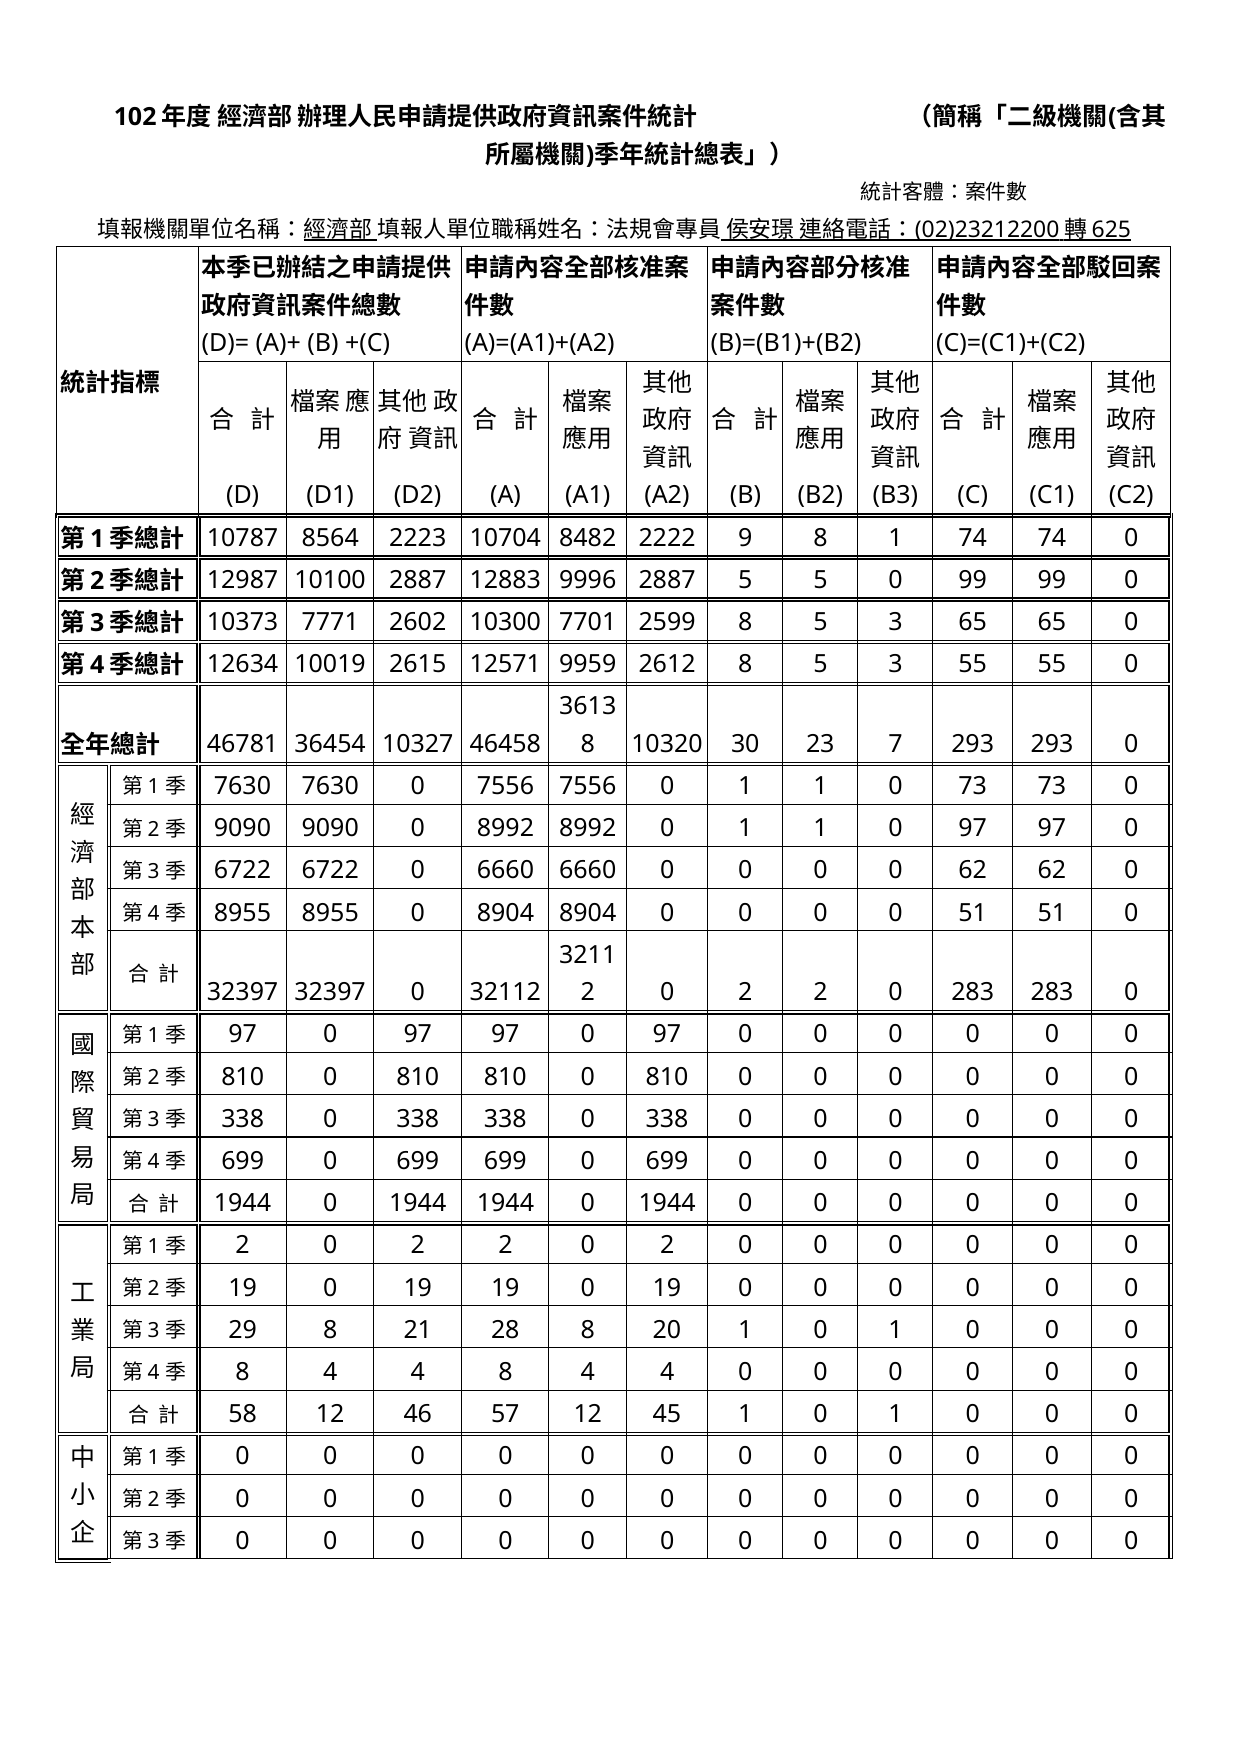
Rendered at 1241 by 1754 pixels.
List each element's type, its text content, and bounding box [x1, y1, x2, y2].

table_cell 7701 [549, 602, 626, 639]
table_cell 0 [708, 1475, 782, 1516]
table_cell 全年總計 [59, 686, 196, 761]
table_cell 65 [1013, 602, 1091, 639]
table_cell [461, 171, 549, 209]
table_cell 1944 [627, 1180, 707, 1221]
table_cell (C2) [1092, 474, 1170, 513]
table_cell 0 [858, 1475, 932, 1516]
table_cell 293 [933, 686, 1012, 761]
table_cell 97 [462, 1015, 548, 1052]
table_cell 0 [374, 805, 461, 846]
table_cell 4 [549, 1348, 626, 1389]
table_cell 7630 [287, 766, 373, 803]
table_cell 0 [462, 1436, 548, 1474]
table_cell 6660 [462, 847, 548, 888]
table_cell 10704 [462, 518, 548, 555]
table_cell 2 [708, 931, 782, 1010]
table_cell 57 [462, 1391, 548, 1432]
table_cell 8 [549, 1306, 626, 1347]
table_cell 第 2 季 [111, 1264, 196, 1305]
table_cell 0 [933, 1348, 1012, 1389]
table_cell 1 [858, 1391, 932, 1432]
table_cell 0 [708, 1436, 782, 1474]
table_cell 51 [933, 889, 1012, 930]
table_cell 0 [708, 847, 782, 888]
table_cell 0 [201, 1517, 286, 1558]
table_cell 4 [627, 1348, 707, 1389]
table_cell 0 [374, 889, 461, 930]
table_cell 8904 [462, 889, 548, 930]
table_cell 0 [783, 1226, 857, 1263]
table_cell 9090 [201, 805, 286, 846]
table_cell 12634 [201, 644, 286, 682]
table_cell 29 [201, 1306, 286, 1347]
table_cell 0 [1013, 1053, 1091, 1094]
table_cell 0 [549, 1015, 626, 1052]
table_cell 99 [1013, 560, 1091, 597]
table_cell 810 [201, 1053, 286, 1094]
table_cell 0 [1092, 1053, 1168, 1094]
table_cell 0 [287, 1138, 373, 1178]
table_cell 國際貿易局 [59, 1015, 107, 1221]
table_cell 0 [783, 1348, 857, 1389]
table_cell 2 [374, 1226, 461, 1263]
table_cell 1 [783, 766, 857, 803]
table_cell 338 [374, 1095, 461, 1136]
table_cell (D2) [374, 474, 461, 513]
table_cell 0 [1013, 1436, 1091, 1474]
table_cell 10320 [627, 686, 707, 761]
table_cell 第 3 季 [111, 1306, 196, 1347]
table_cell 第 1 季 [111, 766, 196, 803]
table_cell 0 [201, 1475, 286, 1516]
table_cell 99 [933, 560, 1012, 597]
table_cell 8904 [549, 889, 626, 930]
table_cell 58 [201, 1391, 286, 1432]
table_cell 97 [933, 805, 1012, 846]
table_cell 2 [783, 931, 857, 1010]
table_cell 0 [1092, 1264, 1168, 1305]
table_cell 0 [858, 1015, 932, 1052]
table_cell 0 [1013, 1015, 1091, 1052]
table_cell 2615 [374, 644, 461, 682]
table_cell 本季已辦結之申請提供政府資訊案件總數 [199, 247, 461, 322]
table_cell 0 [1013, 1391, 1091, 1432]
table_cell 申請內容部分核准案件數 [708, 247, 932, 322]
table_cell 第3季總計 [59, 602, 196, 639]
table_cell 2887 [627, 560, 707, 597]
table_cell 0 [858, 1095, 932, 1136]
table_cell 2223 [374, 518, 461, 555]
table_cell 其他 政府 資訊 [374, 362, 461, 474]
table_cell 0 [287, 1015, 373, 1052]
table_cell 65 [933, 602, 1012, 639]
table_cell 0 [201, 1436, 286, 1474]
table_cell 0 [1092, 518, 1168, 555]
table_cell 0 [1013, 1138, 1091, 1178]
table_cell 699 [462, 1138, 548, 1178]
table_cell 0 [1092, 1475, 1168, 1516]
table_cell 6722 [201, 847, 286, 888]
table_cell 4 [374, 1348, 461, 1389]
table_cell 5 [708, 560, 782, 597]
table_cell (B2) [783, 474, 857, 513]
table_cell 97 [201, 1015, 286, 1052]
table_cell 0 [1013, 1475, 1091, 1516]
table_cell (D1) [287, 474, 373, 513]
table_cell (A) [462, 474, 548, 513]
table_cell 0 [858, 931, 932, 1010]
table_header 102年度 經濟部 辦理人民申請提供政府資訊案件統計 （簡稱「二級機關(含其所屬機關)季年統計總表」） [109, 96, 1171, 171]
table_cell 0 [1092, 847, 1168, 888]
table_cell 0 [549, 1226, 626, 1263]
table_cell 0 [783, 1138, 857, 1178]
table_cell 合 計 [111, 1180, 196, 1221]
table_cell 第 1 季 [111, 1436, 196, 1474]
table_cell 檔案 應用 [783, 362, 857, 474]
table_cell 10100 [287, 560, 373, 597]
table_cell 6660 [549, 847, 626, 888]
table_cell 74 [1013, 518, 1091, 555]
table_cell 97 [627, 1015, 707, 1052]
table_cell 第1季總計 [59, 518, 196, 555]
table_cell 55 [933, 644, 1012, 682]
table_cell 338 [462, 1095, 548, 1136]
table_cell 32112 [462, 931, 548, 1010]
table_cell 0 [374, 1517, 461, 1558]
table_cell 0 [627, 1475, 707, 1516]
table_cell (C1) [1013, 474, 1091, 513]
table_cell 36454 [287, 686, 373, 761]
table_cell 0 [627, 1436, 707, 1474]
table_cell 8 [783, 518, 857, 555]
table_cell 第4季總計 [59, 644, 196, 682]
table_cell 46781 [201, 686, 286, 761]
table_cell 0 [287, 1517, 373, 1558]
table_cell 0 [1092, 1348, 1168, 1389]
table_cell 699 [201, 1138, 286, 1178]
table_cell 0 [287, 1180, 373, 1221]
table_cell 0 [1013, 1095, 1091, 1136]
table_cell 97 [1013, 805, 1091, 846]
table_cell 0 [549, 1138, 626, 1178]
table_cell 第2季總計 [59, 560, 196, 597]
table_cell 檔案 應用 [549, 362, 626, 474]
table_cell 0 [374, 931, 461, 1010]
table_cell 合 計 [933, 362, 1012, 474]
table_cell 0 [374, 766, 461, 803]
table_cell 1 [708, 1306, 782, 1347]
table_cell 0 [783, 1436, 857, 1474]
table_cell 0 [627, 766, 707, 803]
table_cell 0 [374, 1436, 461, 1474]
table_cell 19 [462, 1264, 548, 1305]
table_cell 其他 政府 資訊 [627, 362, 707, 474]
table_cell 0 [708, 1226, 782, 1263]
table_cell 3 [858, 644, 932, 682]
table_cell 統計指標 [57, 247, 198, 513]
table_cell 0 [627, 847, 707, 888]
table_cell 8482 [549, 518, 626, 555]
table_cell 0 [783, 1095, 857, 1136]
table_cell 1 [708, 766, 782, 803]
table_cell 第 2 季 [111, 805, 196, 846]
table_cell 5 [783, 602, 857, 639]
table_cell 7630 [201, 766, 286, 803]
table_cell [109, 171, 198, 209]
table_cell 0 [858, 889, 932, 930]
table_cell 0 [708, 1095, 782, 1136]
table_cell 0 [708, 1180, 782, 1221]
table_cell 0 [627, 931, 707, 1010]
table_cell 0 [287, 1475, 373, 1516]
table_cell 合 計 [111, 1391, 196, 1432]
table_cell 1 [858, 518, 932, 555]
table_cell 0 [708, 1517, 782, 1558]
table_cell 73 [933, 766, 1012, 803]
table_cell (B3) [858, 474, 932, 513]
table_cell 0 [783, 1517, 857, 1558]
table_cell 0 [858, 1226, 932, 1263]
table_cell 填報機關單位名稱：經濟部 填報人單位職稱姓名：法規會專員 侯安璟 連絡電話：(02)23212200轉625 [57, 209, 1171, 246]
table_cell 0 [1092, 1180, 1168, 1221]
table_cell 1 [708, 805, 782, 846]
table_cell 0 [287, 1053, 373, 1094]
table_cell 8564 [287, 518, 373, 555]
table_cell 0 [933, 1517, 1012, 1558]
table_cell 810 [374, 1053, 461, 1094]
table_cell (B)=(B1)+(B2) [708, 322, 932, 361]
table_cell 0 [708, 1015, 782, 1052]
table_cell (A)=(A1)+(A2) [462, 322, 707, 361]
table_cell (A1) [549, 474, 626, 513]
table_cell 8 [708, 644, 782, 682]
table_cell 第 4 季 [111, 1138, 196, 1178]
table_cell 第 1 季 [111, 1226, 196, 1263]
table_cell 10787 [201, 518, 286, 555]
table_cell 0 [1092, 686, 1168, 761]
table_cell 62 [933, 847, 1012, 888]
table_cell [286, 171, 374, 209]
table_cell 0 [708, 1264, 782, 1305]
table_cell 9996 [549, 560, 626, 597]
table_cell 3 [858, 602, 932, 639]
table_cell 0 [933, 1306, 1012, 1347]
table_cell 工業局 [59, 1226, 107, 1432]
table_cell 0 [783, 1475, 857, 1516]
table_cell 0 [549, 1475, 626, 1516]
table_cell 293 [1013, 686, 1091, 761]
table_cell 0 [1013, 1226, 1091, 1263]
table_cell 檔案 應用 [1013, 362, 1091, 474]
table_cell 2222 [627, 518, 707, 555]
table_header [57, 96, 109, 171]
table_cell 7556 [462, 766, 548, 803]
table_cell 21 [374, 1306, 461, 1347]
table_cell 12987 [201, 560, 286, 597]
table_cell 0 [933, 1053, 1012, 1094]
table_cell 0 [1092, 1306, 1168, 1347]
table_cell 0 [1013, 1180, 1091, 1221]
table_cell 申請內容全部駁回案件數 [933, 247, 1170, 322]
table_cell 0 [1092, 560, 1168, 597]
table_cell 0 [287, 1264, 373, 1305]
table_cell 合 計 [462, 362, 548, 474]
table_cell 合 計 [199, 362, 286, 474]
table_cell 0 [858, 766, 932, 803]
table_cell [549, 171, 626, 209]
table_cell 0 [627, 1517, 707, 1558]
table_cell 第 1 季 [111, 1015, 196, 1052]
table_cell 32112 [549, 931, 626, 1010]
table_cell 32397 [287, 931, 373, 1010]
table_cell 0 [1013, 1264, 1091, 1305]
table_cell 5 [783, 644, 857, 682]
table_cell 9959 [549, 644, 626, 682]
table_cell 810 [462, 1053, 548, 1094]
table_cell 1 [783, 805, 857, 846]
table_cell 10327 [374, 686, 461, 761]
table_cell 10019 [287, 644, 373, 682]
table_cell 第 3 季 [111, 1517, 196, 1558]
table_cell 338 [201, 1095, 286, 1136]
table_cell 0 [1092, 1391, 1168, 1432]
table_cell 283 [933, 931, 1012, 1010]
table_cell 0 [287, 1226, 373, 1263]
table_cell 1 [708, 1391, 782, 1432]
table_cell 0 [708, 1053, 782, 1094]
table_cell 0 [783, 889, 857, 930]
table_cell 0 [1092, 1226, 1168, 1263]
table_cell 2887 [374, 560, 461, 597]
table_cell 32397 [201, 931, 286, 1010]
table_cell 0 [783, 1053, 857, 1094]
table_cell 0 [858, 1264, 932, 1305]
table_cell 0 [858, 560, 932, 597]
table_cell 0 [549, 1180, 626, 1221]
table_cell 19 [374, 1264, 461, 1305]
table_cell 8 [462, 1348, 548, 1389]
table_cell 46 [374, 1391, 461, 1432]
table_cell 0 [627, 805, 707, 846]
table_cell 20 [627, 1306, 707, 1347]
table_cell 7771 [287, 602, 373, 639]
table_cell 51 [1013, 889, 1091, 930]
table_cell 0 [1092, 1138, 1168, 1178]
table_cell 46458 [462, 686, 548, 761]
table_cell 0 [783, 1015, 857, 1052]
table_cell 7 [858, 686, 932, 761]
table_cell 0 [933, 1180, 1012, 1221]
table_cell 0 [858, 1180, 932, 1221]
table_cell 2599 [627, 602, 707, 639]
table_cell 7556 [549, 766, 626, 803]
table_cell 第 4 季 [111, 889, 196, 930]
table_cell 9 [708, 518, 782, 555]
table_cell 0 [858, 847, 932, 888]
table_cell 8 [708, 602, 782, 639]
table_cell 36138 [549, 686, 626, 761]
table_cell 0 [933, 1391, 1012, 1432]
table_cell 0 [858, 1436, 932, 1474]
table_cell 23 [783, 686, 857, 761]
table_cell [783, 171, 858, 209]
table_cell 1944 [374, 1180, 461, 1221]
table_cell 第 3 季 [111, 1095, 196, 1136]
table_cell 73 [1013, 766, 1091, 803]
table_cell 0 [627, 889, 707, 930]
table_cell 6722 [287, 847, 373, 888]
table_cell 19 [627, 1264, 707, 1305]
table_cell 9090 [287, 805, 373, 846]
table_cell 0 [1092, 1436, 1168, 1474]
table_cell 0 [858, 1348, 932, 1389]
table_cell 0 [783, 1180, 857, 1221]
table_cell 0 [933, 1226, 1012, 1263]
table_cell [708, 171, 783, 209]
table_cell 45 [627, 1391, 707, 1432]
table_cell 699 [627, 1138, 707, 1178]
table_cell 0 [462, 1517, 548, 1558]
table_cell 8955 [287, 889, 373, 930]
table_cell 8955 [201, 889, 286, 930]
table_cell 10300 [462, 602, 548, 639]
table_cell 0 [287, 1436, 373, 1474]
table_cell 第 4 季 [111, 1348, 196, 1389]
table_cell 8992 [462, 805, 548, 846]
table_cell 10373 [201, 602, 286, 639]
table_cell 338 [627, 1095, 707, 1136]
table_cell 0 [1013, 1306, 1091, 1347]
table_cell 30 [708, 686, 782, 761]
table_cell 其他 政府 資訊 [1092, 362, 1170, 474]
table_cell 0 [783, 1306, 857, 1347]
table_cell 12 [549, 1391, 626, 1432]
table_cell 62 [1013, 847, 1091, 888]
table_cell 0 [1092, 805, 1168, 846]
table_cell 12571 [462, 644, 548, 682]
table_cell 8992 [549, 805, 626, 846]
table_cell (C) [933, 474, 1012, 513]
table_cell (B) [708, 474, 782, 513]
table_cell 合 計 [111, 931, 196, 1010]
table_cell 0 [858, 1138, 932, 1178]
table_cell 0 [1013, 1348, 1091, 1389]
table_cell 0 [374, 847, 461, 888]
table_cell 1944 [462, 1180, 548, 1221]
table_cell 0 [1092, 889, 1168, 930]
table_cell 0 [933, 1264, 1012, 1305]
table_cell 810 [627, 1053, 707, 1094]
table_cell 0 [1092, 1015, 1168, 1052]
table_cell 第 2 季 [111, 1053, 196, 1094]
table_cell 0 [933, 1475, 1012, 1516]
table_cell 4 [287, 1348, 373, 1389]
table_cell 0 [858, 1053, 932, 1094]
table_cell 0 [374, 1475, 461, 1516]
table_cell 8 [287, 1306, 373, 1347]
table_cell 0 [549, 1053, 626, 1094]
table_cell 74 [933, 518, 1012, 555]
table_cell (A2) [627, 474, 707, 513]
table_cell [1091, 171, 1171, 209]
table_cell 0 [858, 805, 932, 846]
table_cell 5 [783, 560, 857, 597]
table_cell 0 [462, 1475, 548, 1516]
table_cell 0 [549, 1436, 626, 1474]
table_cell 55 [1013, 644, 1091, 682]
table_cell 0 [933, 1436, 1012, 1474]
table_cell 0 [1092, 1095, 1168, 1136]
table_cell 2 [462, 1226, 548, 1263]
table_cell 合 計 [708, 362, 782, 474]
table_cell 0 [933, 1138, 1012, 1178]
table_cell 其他 政府 資訊 [858, 362, 932, 474]
table_cell 中小企業處 [59, 1436, 107, 1558]
table_cell 0 [1013, 1517, 1091, 1558]
table_cell 申請內容全部核准案件數 [462, 247, 707, 322]
table_cell 0 [549, 1095, 626, 1136]
table_cell 2612 [627, 644, 707, 682]
table_cell 0 [858, 1517, 932, 1558]
table_cell (D) [199, 474, 286, 513]
table_cell 0 [708, 889, 782, 930]
table_cell 檔案 應用 [287, 362, 373, 474]
table_cell [199, 171, 286, 209]
table_cell (C)=(C1)+(C2) [933, 322, 1170, 361]
table_cell 0 [1092, 766, 1168, 803]
table_cell 0 [933, 1095, 1012, 1136]
table_cell 19 [201, 1264, 286, 1305]
table_cell 0 [783, 1264, 857, 1305]
table_cell 28 [462, 1306, 548, 1347]
table_cell 0 [783, 1391, 857, 1432]
table_cell 0 [1092, 1517, 1168, 1558]
table_cell [374, 171, 461, 209]
table_cell 0 [549, 1264, 626, 1305]
table_cell 12883 [462, 560, 548, 597]
table_cell 0 [708, 1138, 782, 1178]
table_cell 0 [1092, 602, 1168, 639]
table_cell 8 [201, 1348, 286, 1389]
table_cell 0 [783, 847, 857, 888]
table_cell 0 [549, 1517, 626, 1558]
table_cell 97 [374, 1015, 461, 1052]
table_cell 經濟部本部 [59, 766, 107, 1010]
table_cell 統計客體：案件數 [858, 171, 1091, 209]
table_cell 0 [1092, 931, 1168, 1010]
table_cell 第 2 季 [111, 1475, 196, 1516]
table_cell 0 [1092, 644, 1168, 682]
table_cell 2602 [374, 602, 461, 639]
table_cell 12 [287, 1391, 373, 1432]
table_cell [626, 171, 707, 209]
table_cell 1 [858, 1306, 932, 1347]
table_cell 0 [708, 1348, 782, 1389]
table_cell 0 [933, 1015, 1012, 1052]
table_cell 0 [287, 1095, 373, 1136]
table_cell 2 [627, 1226, 707, 1263]
table_cell [57, 171, 109, 209]
table_cell 第 3 季 [111, 847, 196, 888]
table_cell (D)= (A)+ (B) +(C) [199, 322, 461, 361]
table_cell 2 [201, 1226, 286, 1263]
table_cell 699 [374, 1138, 461, 1178]
table_cell 283 [1013, 931, 1091, 1010]
table_cell 1944 [201, 1180, 286, 1221]
